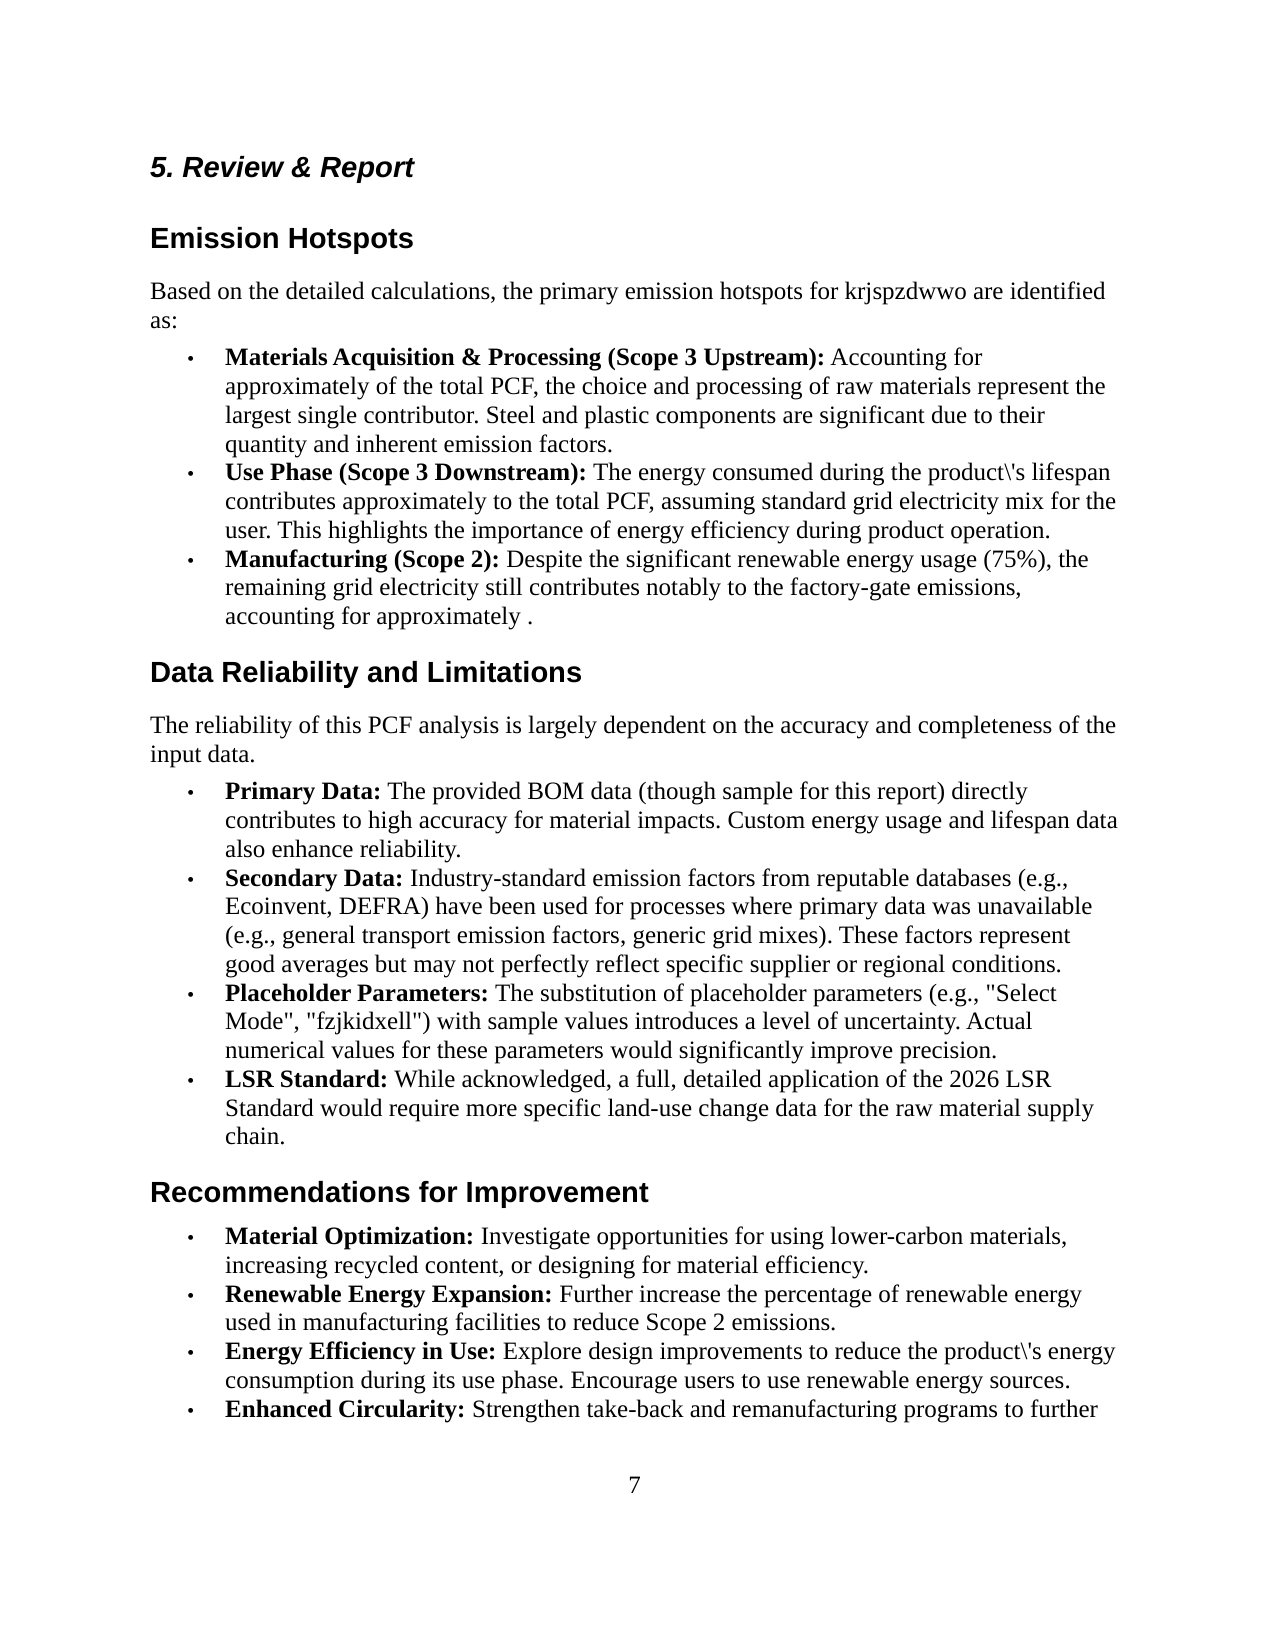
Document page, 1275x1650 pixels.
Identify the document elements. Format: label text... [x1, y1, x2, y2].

list Primary Data: The provided BOM data (though sample for this report) directly contributes to high accuracy for material impacts. Custom energy usage and lifespan data also enhance reliability. [187, 776, 1125, 863]
list Energy Efficiency in Use: Explore design improvements to reduce the product\'s energy consumption during its use phase. Encourage users to use renewable energy sources. [187, 1336, 1125, 1394]
subtitle Recommendations for Improvement [150, 1175, 1125, 1209]
text Based on the detailed calculations, the primary emission hotspots for krjspzdwwo are identified as: [150, 276, 1125, 333]
subtitle Data Reliability and Limitations [150, 655, 1125, 688]
list Enhanced Circularity: Strengthen take-back and remanufacturing programs to further [187, 1394, 1125, 1422]
list Material Optimization: Investigate opportunities for using lower-carbon materials, increasing recycled content, or designing for material efficiency. [187, 1221, 1125, 1279]
list Use Phase (Scope 3 Downstream): The energy consumed during the product\'s lifespan contributes approximately to the total PCF, assuming standard grid electricity mix for the user. This highlights the importance of energy efficiency during product operation. [187, 457, 1125, 544]
list Manufacturing (Scope 2): Despite the significant renewable energy usage (75%), the remaining grid electricity still contributes notably to the factory-gate emissions, accounting for approximately . [187, 544, 1125, 630]
text The reliability of this PCF analysis is largely dependent on the accuracy and completeness of the input data. [150, 710, 1125, 767]
list Materials Acquisition & Processing (Scope 3 Upstream): Accounting for approximately of the total PCF, the choice and processing of raw materials represent the largest single contributor. Steel and plastic components are significant due to their quantity and inherent emission factors. [187, 342, 1125, 457]
list LSR Standard: While acknowledged, a full, detailed application of the 2026 LSR Standard would require more specific land-use change data for the raw material supply chain. [187, 1064, 1125, 1150]
subtitle 5. Review & Report [150, 150, 1125, 183]
subtitle Emission Hotspots [150, 221, 1125, 254]
list Placeholder Parameters: The substitution of placeholder parameters (e.g., "Select Mode", "fzjkidxell") with sample values introduces a level of uncertainty. Actual numerical values for these parameters would significantly improve precision. [187, 978, 1125, 1064]
list Renewable Energy Expansion: Further increase the percentage of renewable energy used in manufacturing facilities to reduce Scope 2 emissions. [187, 1279, 1125, 1336]
list Secondary Data: Industry-standard emission factors from reputable databases (e.g., Ecoinvent, DEFRA) have been used for processes where primary data was unavailable (e.g., general transport emission factors, generic grid mixes). These factors represent good averages but may not perfectly reflect specific supplier or regional conditions. [187, 863, 1125, 978]
